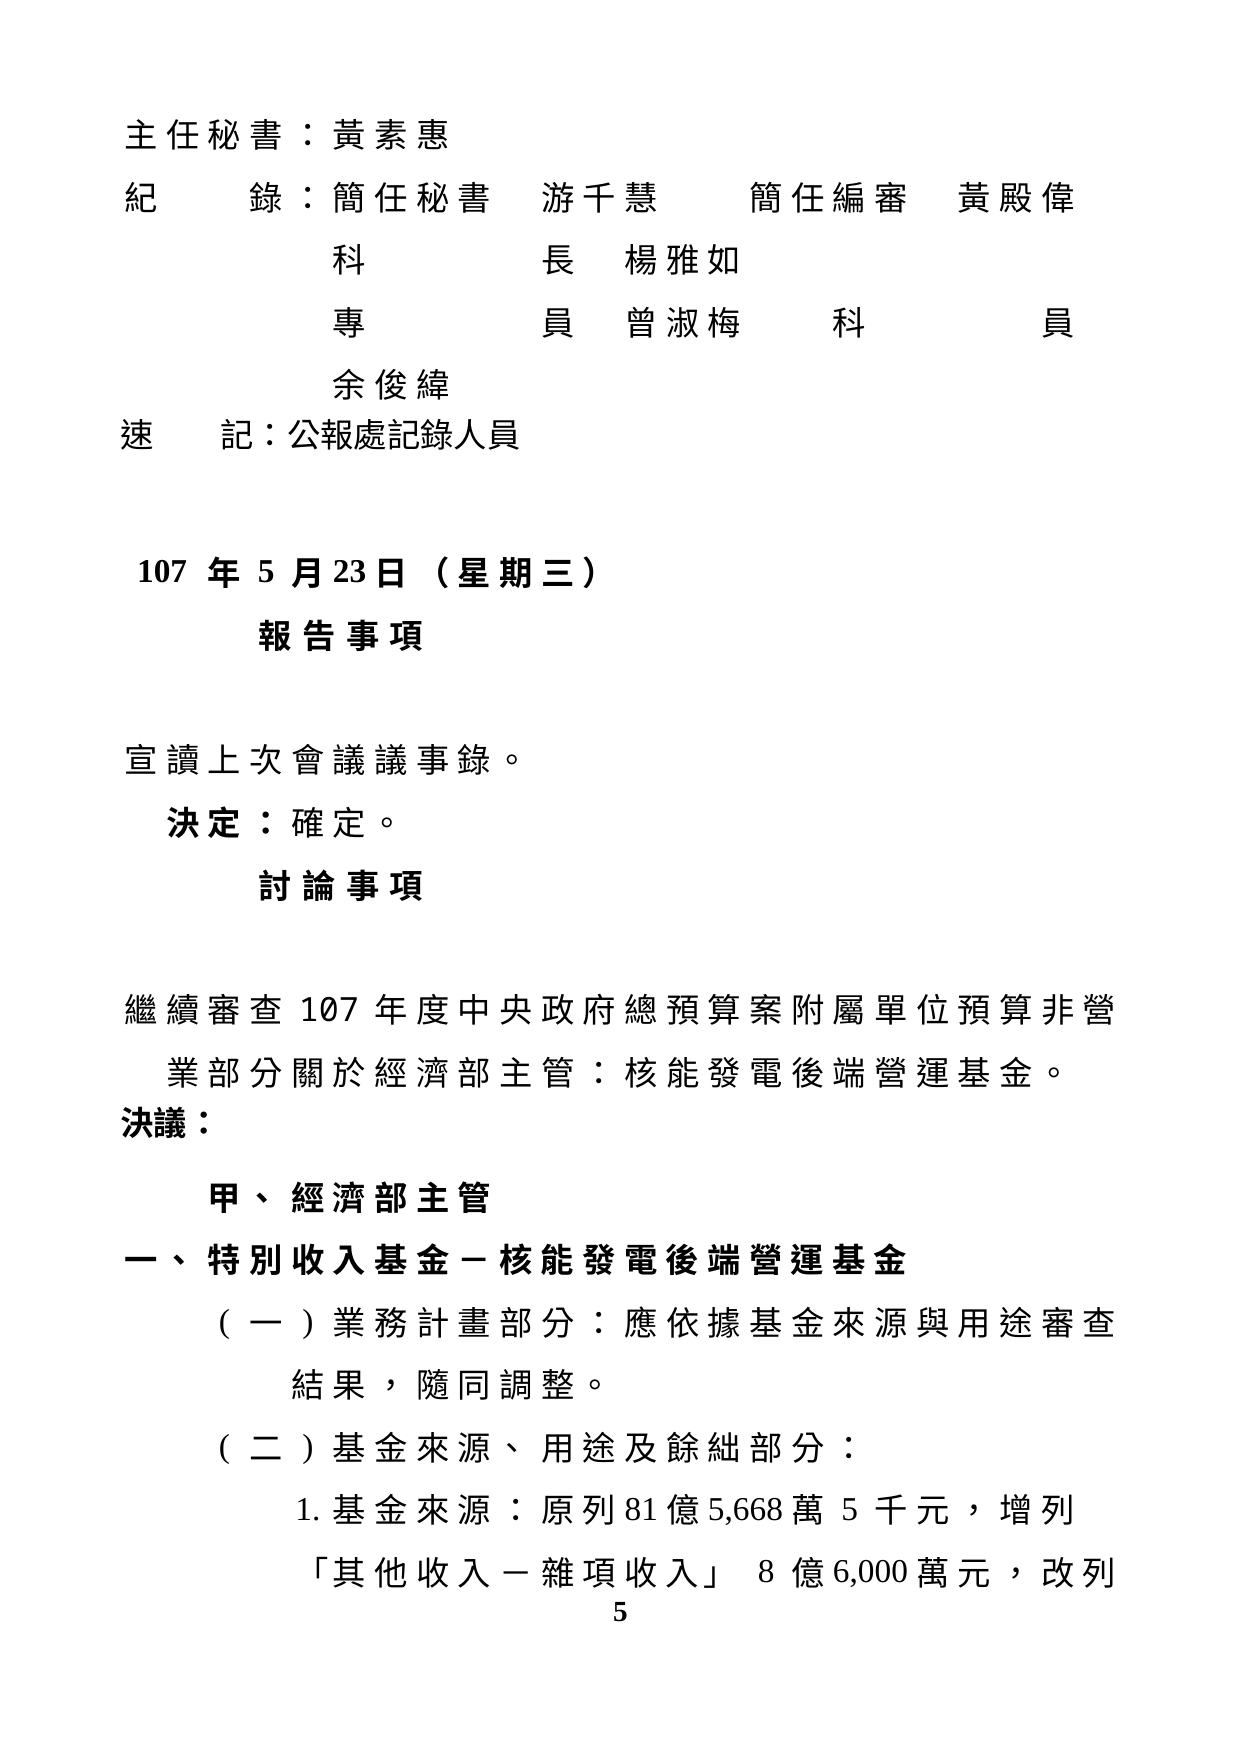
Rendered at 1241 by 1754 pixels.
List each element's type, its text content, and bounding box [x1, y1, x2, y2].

text 紀 錄：簡任秘書 游千慧 簡任編審 黃殿偉 科 長 楊雅如 [120, 154, 1120, 279]
text 決定：確定。 [121, 779, 1120, 842]
text (二)基金來源、用途及餘絀部分： [189, 1404, 1120, 1467]
text 主任秘書：黃素惠 [120, 92, 1091, 154]
text 決議： [120, 1092, 1120, 1146]
text 繼續審查107年度中央政府總預算案附屬單位預算非營業部分關於經濟部主管：核能發電後端營運基金。 [120, 967, 1120, 1092]
text 專 員 曾淑梅 科 員 余俊緯 [293, 279, 1120, 404]
text 1.基金來源：原列81億5,668萬5千元，增列「其他收入－雜項收入」8億6,000萬元，改列 [247, 1467, 1120, 1592]
list 經濟部主管 [179, 1154, 1104, 1217]
text 討論事項 [258, 857, 1120, 909]
text 一、特別收入基金－核能發電後端營運基金 [120, 1217, 1120, 1279]
text 報告事項 [258, 607, 1120, 659]
text (一)業務計畫部分：應依據基金來源與用途審查結果，隨同調整。 [189, 1279, 1120, 1404]
text 107年5月23日（星期三） [120, 529, 1120, 592]
text 速 記：公報處記錄人員 [120, 404, 1120, 458]
text 宣讀上次會議議事錄。 [120, 717, 1120, 779]
